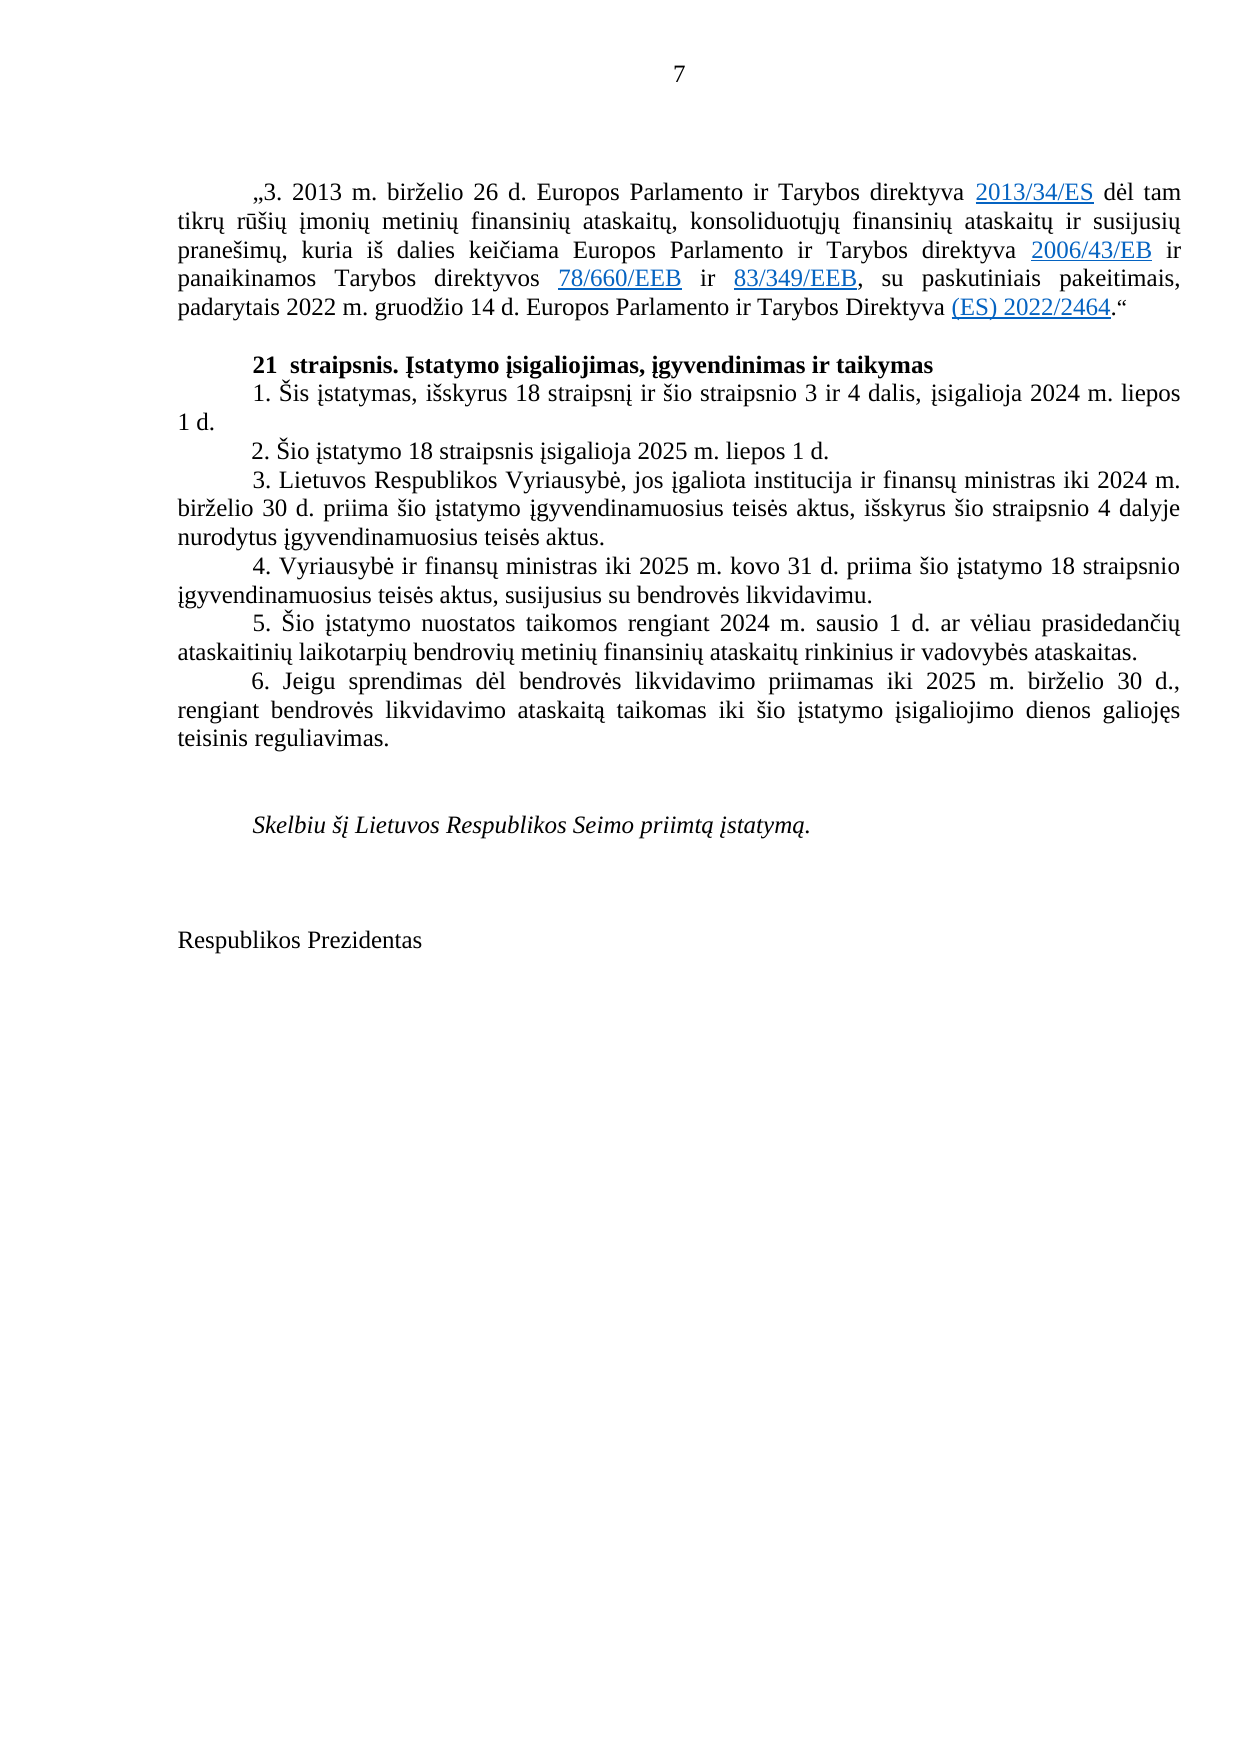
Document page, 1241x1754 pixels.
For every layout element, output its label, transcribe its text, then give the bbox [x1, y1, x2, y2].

text 1. Šis įstatymas, išskyrus 18 straipsnį ir šio straipsnio 3 ir 4 dalis, įsigalioja 2024 m. liepos 1 d. [177, 378, 1181, 436]
text 4. Vyriausybė ir finansų ministras iki 2025 m. kovo 31 d. priima šio įstatymo 18 straipsnio įgyvendinamuosius teisės aktus, susijusius su bendrovės likvidavimu. [177, 551, 1181, 608]
text 21 straipsnis. Įstatymo įsigaliojimas, įgyvendinimas ir taikymas [252, 350, 1181, 378]
text Respublikos Prezidentas [177, 925, 1181, 953]
text 2. Šio įstatymo 18 straipsnis įsigalioja 2025 m. liepos 1 d. [251, 436, 1181, 465]
text „3. 2013 m. birželio 26 d. Europos Parlamento ir Tarybos direktyva 2013/34/ES dėl tam tikrų rūšių įmonių metinių finansinių ataskaitų, konsoliduotųjų finansinių ataskaitų ir susijusių pranešimų, kuria iš dalies keičiama Europos Parlamento ir Tarybos direktyva 2006/43/EB ir panaikinamos Tarybos direktyvos 78/660/EEB ir 83/349/EEB, su paskutiniais pakeitimais, padarytais 2022 m. gruodžio 14 d. Europos Parlamento ir Tarybos Direktyva (ES) 2022/2464.“ [177, 177, 1181, 321]
text 6. Jeigu sprendimas dėl bendrovės likvidavimo priimamas iki 2025 m. birželio 30 d., rengiant bendrovės likvidavimo ataskaitą taikomas iki šio įstatymo įsigaliojimo dienos galiojęs teisinis reguliavimas. [177, 666, 1181, 752]
text 3. Lietuvos Respublikos Vyriausybė, jos įgaliota institucija ir finansų ministras iki 2024 m. birželio 30 d. priima šio įstatymo įgyvendinamuosius teisės aktus, išskyrus šio straipsnio 4 dalyje nurodytus įgyvendinamuosius teisės aktus. [177, 465, 1181, 551]
text Skelbiu šį Lietuvos Respublikos Seimo priimtą įstatymą. [177, 810, 1181, 838]
text 5. Šio įstatymo nuostatos taikomos rengiant 2024 m. sausio 1 d. ar vėliau prasidedančių ataskaitinių laikotarpių bendrovių metinių finansinių ataskaitų rinkinius ir vadovybės ataskaitas. [177, 608, 1181, 666]
